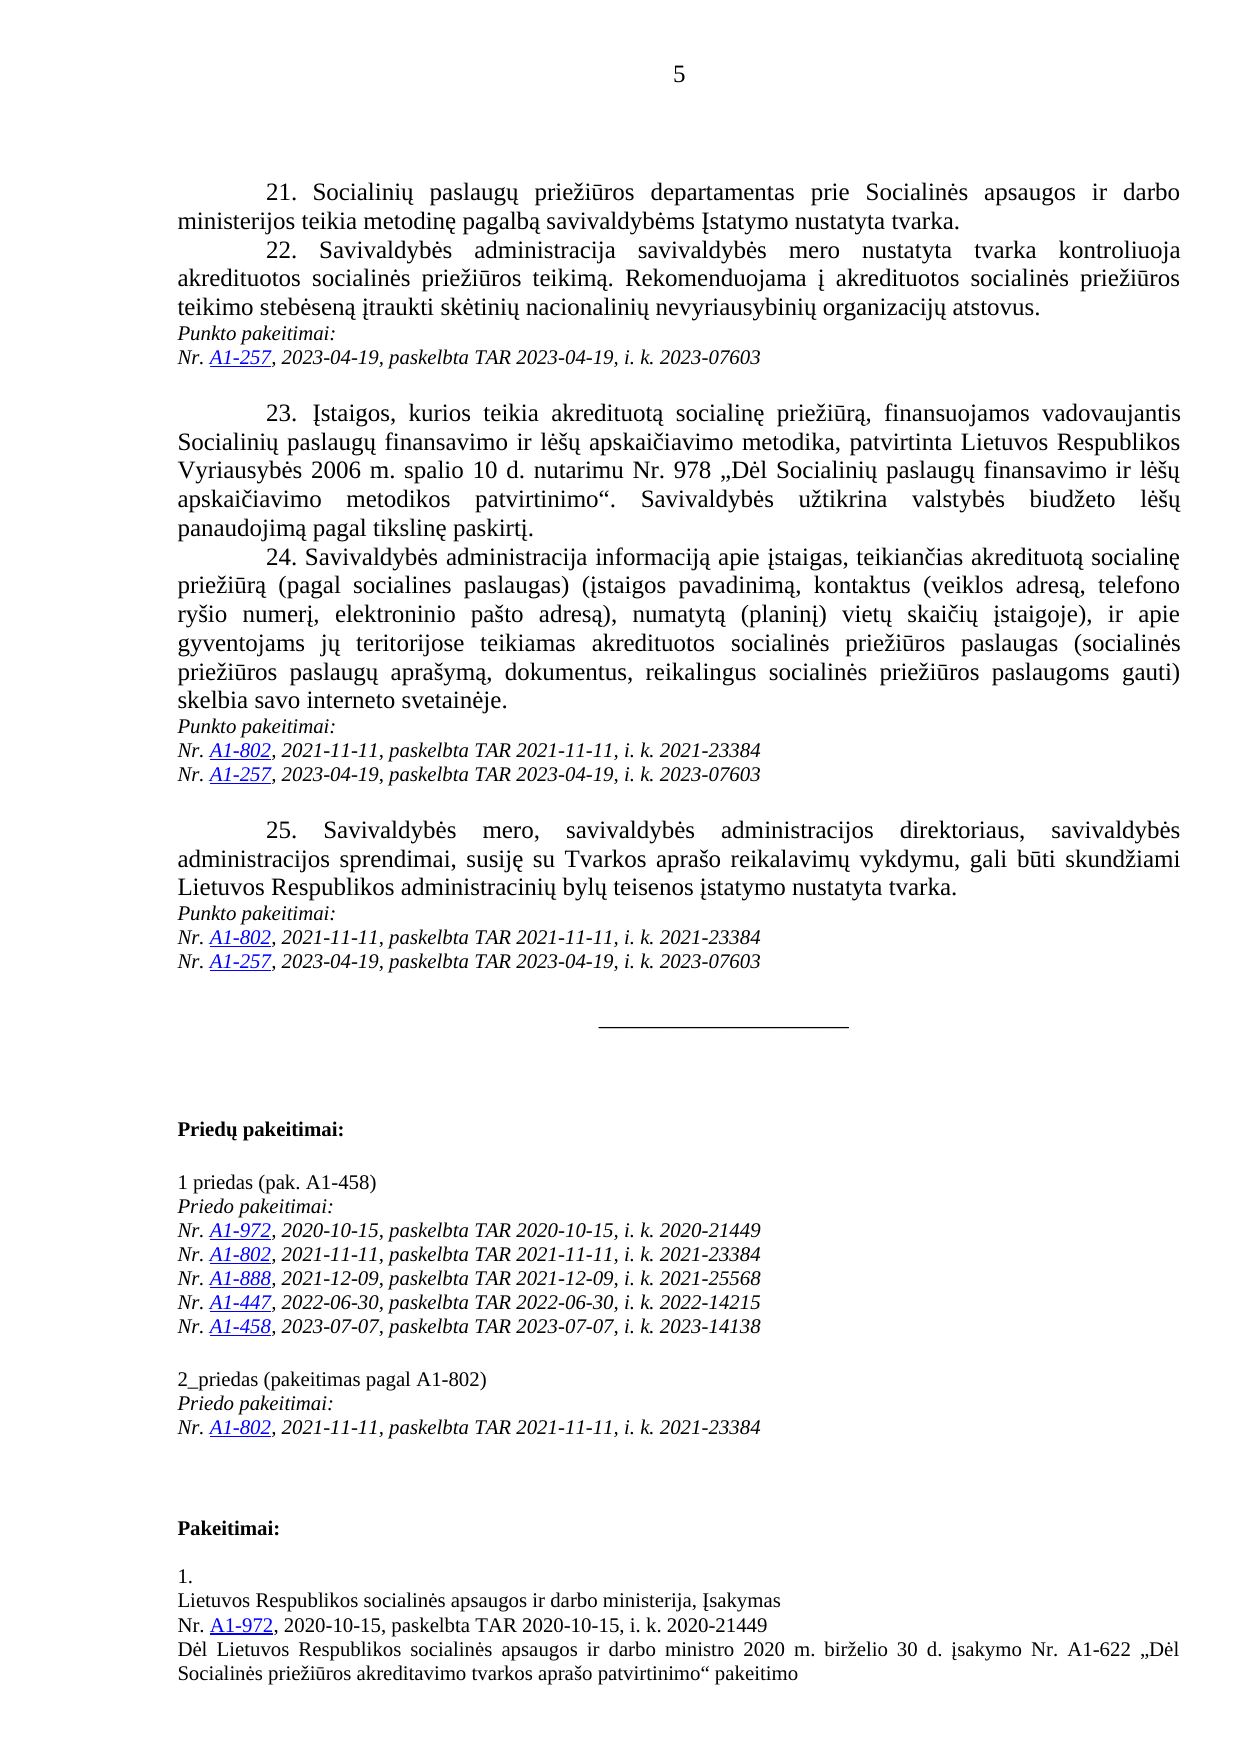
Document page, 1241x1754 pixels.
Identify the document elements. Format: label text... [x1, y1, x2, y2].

text 21. Socialinių paslaugų priežiūros departamentas prie Socialinės apsaugos ir darbo ministerijos teikia metodinę pagalbą savivaldybėms Įstatymo nustatyta tvarka. [177, 177, 1181, 235]
text 1. [177, 1564, 1181, 1588]
text 23. Įstaigos, kurios teikia akredituotą socialinę priežiūrą, finansuojamos vadovaujantis Socialinių paslaugų finansavimo ir lėšų apskaičiavimo metodika, patvirtinta Lietuvos Respublikos Vyriausybės 2006 m. spalio 10 d. nutarimu Nr. 978 „Dėl Socialinių paslaugų finansavimo ir lėšų apskaičiavimo metodikos patvirtinimo“. Savivaldybės užtikrina valstybės biudžeto lėšų panaudojimą pagal tikslinę paskirtį. [177, 398, 1181, 542]
text Punkto pakeitimai: [177, 901, 1181, 925]
text Punkto pakeitimai: [177, 714, 1181, 738]
text Nr. A1-802, 2021-11-11, paskelbta TAR 2021-11-11, i. k. 2021-23384 [177, 1415, 1181, 1439]
text Nr. A1-802, 2021-11-11, paskelbta TAR 2021-11-11, i. k. 2021-23384 [177, 1242, 1181, 1266]
text Lietuvos Respublikos socialinės apsaugos ir darbo ministerija, Įsakymas [177, 1588, 1181, 1612]
text Nr. A1-972, 2020-10-15, paskelbta TAR 2020-10-15, i. k. 2020-21449 [177, 1612, 1181, 1637]
text Nr. A1-257, 2023-04-19, paskelbta TAR 2023-04-19, i. k. 2023-07603 [177, 949, 1181, 973]
text Priedų pakeitimai: [177, 1117, 1181, 1141]
text Pakeitimai: [177, 1516, 1181, 1540]
text Nr. A1-458, 2023-07-07, paskelbta TAR 2023-07-07, i. k. 2023-14138 [177, 1314, 1181, 1338]
text Nr. A1-257, 2023-04-19, paskelbta TAR 2023-04-19, i. k. 2023-07603 [177, 345, 1181, 369]
text Nr. A1-802, 2021-11-11, paskelbta TAR 2021-11-11, i. k. 2021-23384 [177, 925, 1181, 949]
text 1 priedas (pak. A1-458) [177, 1170, 1181, 1194]
text ____________________ [177, 1002, 1181, 1031]
text 22. Savivaldybės administracija savivaldybės mero nustatyta tvarka kontroliuoja akredituotos socialinės priežiūros teikimą. Rekomenduojama į akredituotos socialinės priežiūros teikimo stebėseną įtraukti skėtinių nacionalinių nevyriausybinių organizacijų atstovus. [177, 235, 1181, 321]
text 24. Savivaldybės administracija informaciją apie įstaigas, teikiančias akredituotą socialinę priežiūrą (pagal socialines paslaugas) (įstaigos pavadinimą, kontaktus (veiklos adresą, telefono ryšio numerį, elektroninio pašto adresą), numatytą (planinį) vietų skaičių įstaigoje), ir apie gyventojams jų teritorijose teikiamas akredituotos socialinės priežiūros paslaugas (socialinės priežiūros paslaugų aprašymą, dokumentus, reikalingus socialinės priežiūros paslaugoms gauti) skelbia savo interneto svetainėje. [177, 542, 1181, 714]
text 2_priedas (pakeitimas pagal A1-802) [177, 1367, 1181, 1391]
text Priedo pakeitimai: [177, 1391, 1181, 1415]
text 25. Savivaldybės mero, savivaldybės administracijos direktoriaus, savivaldybės administracijos sprendimai, susiję su Tvarkos aprašo reikalavimų vykdymu, gali būti skundžiami Lietuvos Respublikos administracinių bylų teisenos įstatymo nustatyta tvarka. [177, 815, 1181, 901]
text Punkto pakeitimai: [177, 321, 1181, 345]
text Dėl Lietuvos Respublikos socialinės apsaugos ir darbo ministro 2020 m. birželio 30 d. įsakymo Nr. A1-622 „Dėl Socialinės priežiūros akreditavimo tvarkos aprašo patvirtinimo“ pakeitimo [177, 1637, 1181, 1685]
text Nr. A1-888, 2021-12-09, paskelbta TAR 2021-12-09, i. k. 2021-25568 [177, 1266, 1181, 1290]
text Nr. A1-972, 2020-10-15, paskelbta TAR 2020-10-15, i. k. 2020-21449 [177, 1218, 1181, 1242]
text Nr. A1-257, 2023-04-19, paskelbta TAR 2023-04-19, i. k. 2023-07603 [177, 762, 1181, 786]
text Nr. A1-447, 2022-06-30, paskelbta TAR 2022-06-30, i. k. 2022-14215 [177, 1290, 1181, 1314]
text Priedo pakeitimai: [177, 1194, 1181, 1218]
text Nr. A1-802, 2021-11-11, paskelbta TAR 2021-11-11, i. k. 2021-23384 [177, 738, 1181, 762]
